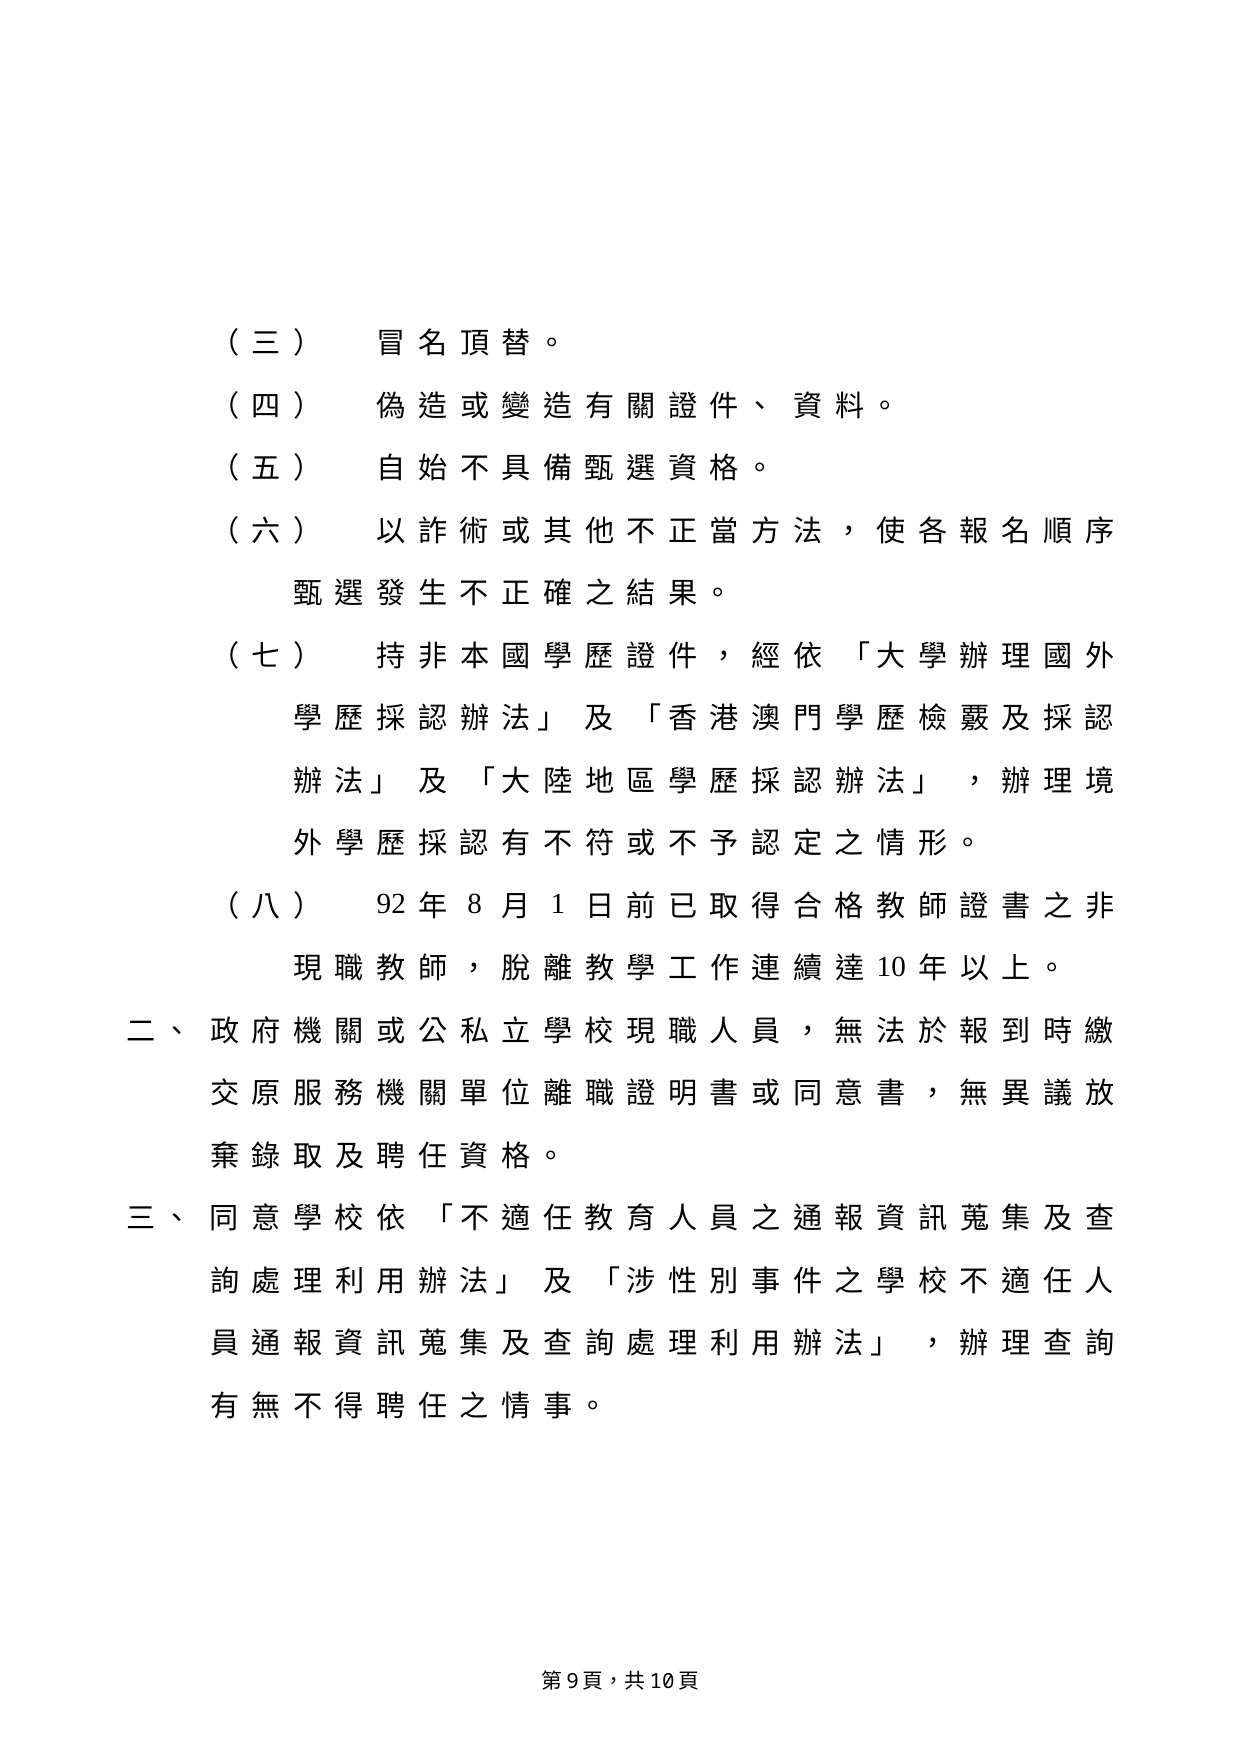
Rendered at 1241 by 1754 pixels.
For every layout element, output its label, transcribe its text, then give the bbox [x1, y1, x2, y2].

text （八） 92年8月1日前已取得合格教師證書之非現職教師，脫離教學工作連續達10年以上。 [174, 862, 1120, 987]
text （四） 偽造或變造有關證件、資料。 [174, 362, 1120, 424]
text （三） 冒名頂替。 [174, 299, 1120, 362]
text 三、同意學校依「不適任教育人員之通報資訊蒐集及查詢處理利用辦法」及「涉性別事件之學校不適任人員通報資訊蒐集及查詢處理利用辦法」，辦理查詢有無不得聘任之情事。 [120, 1174, 1120, 1424]
text （六） 以詐術或其他不正當方法，使各報名順序甄選發生不正確之結果。 [174, 487, 1120, 612]
text 二、政府機關或公私立學校現職人員，無法於報到時繳交原服務機關單位離職證明書或同意書，無異議放棄錄取及聘任資格。 [120, 987, 1120, 1174]
text （五） 自始不具備甄選資格。 [174, 424, 1120, 487]
text （七） 持非本國學歷證件，經依「大學辦理國外學歷採認辦法」及「香港澳門學歷檢覈及採認辦法」及「大陸地區學歷採認辦法」，辦理境外學歷採認有不符或不予認定之情形。 [174, 612, 1120, 862]
